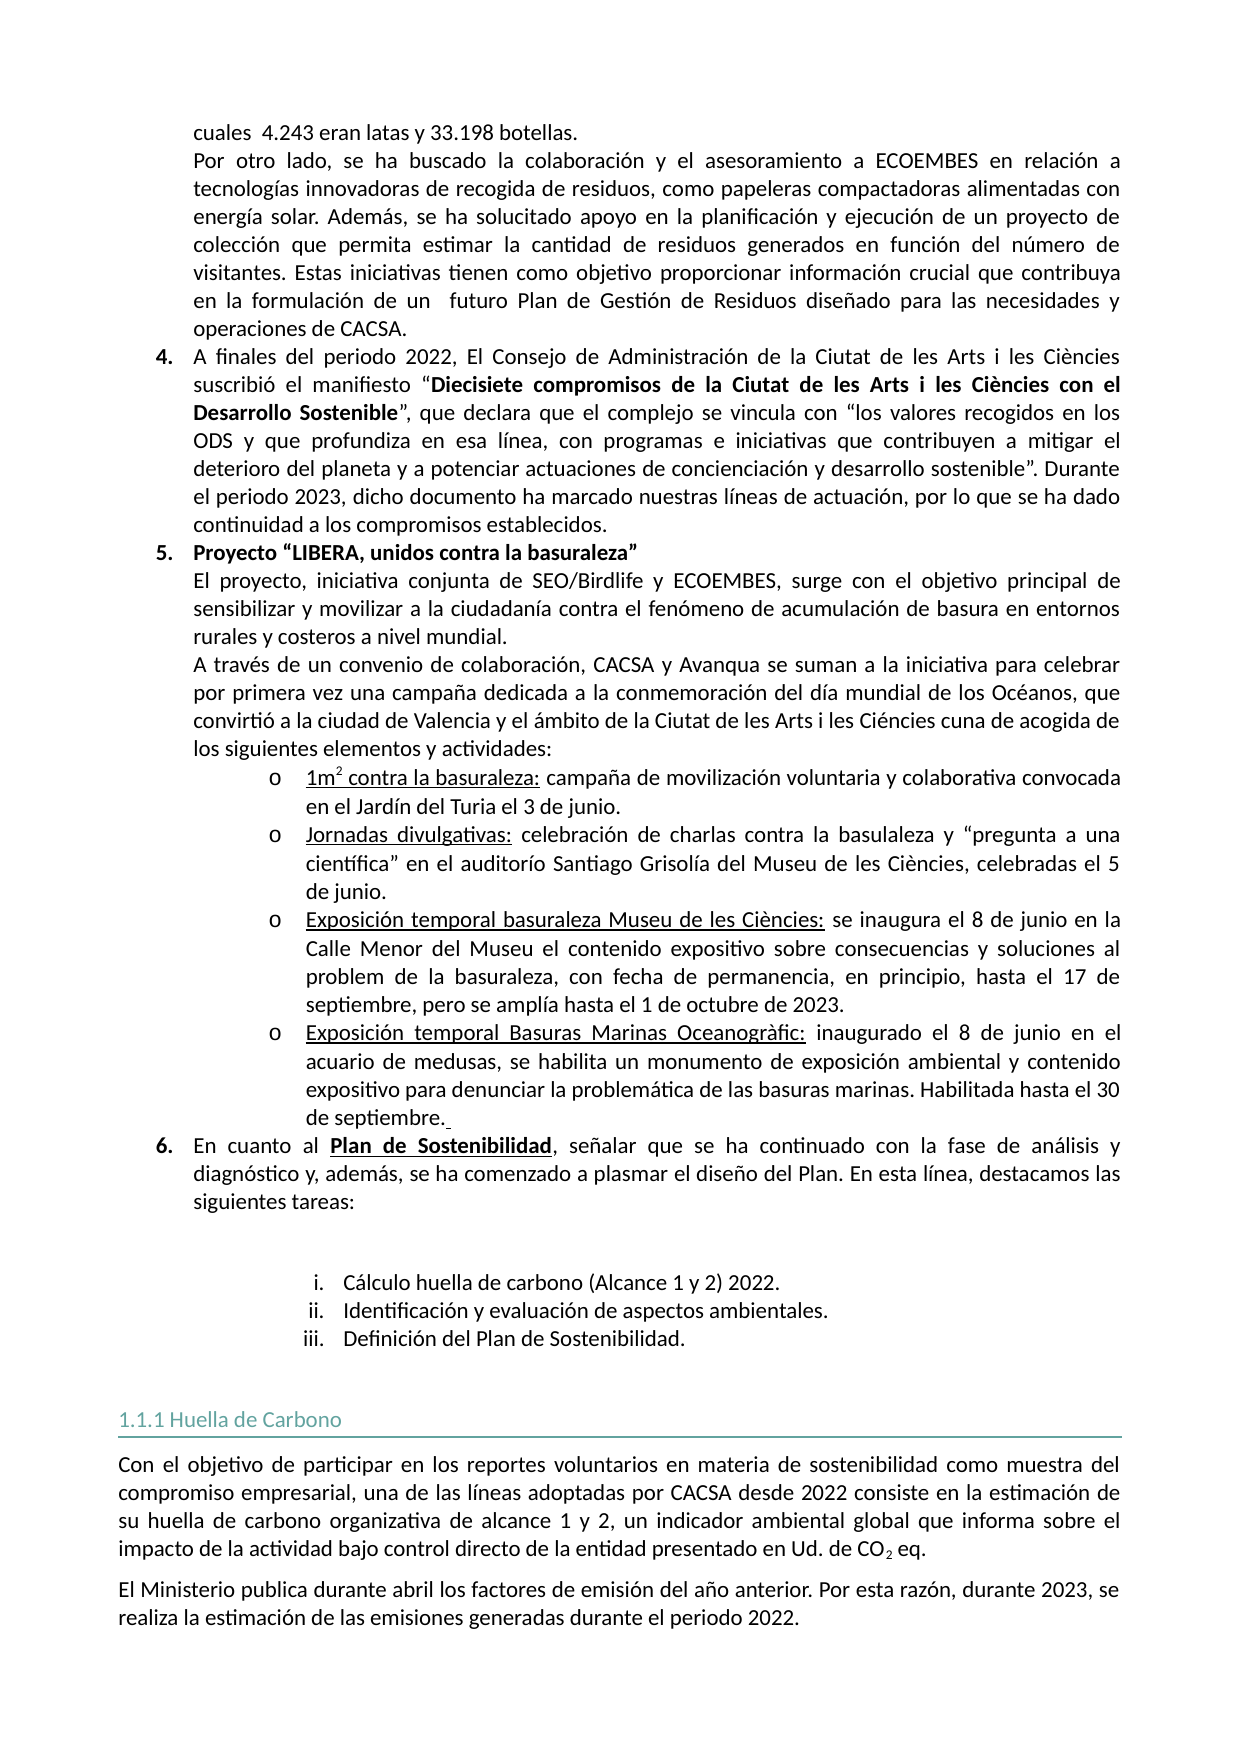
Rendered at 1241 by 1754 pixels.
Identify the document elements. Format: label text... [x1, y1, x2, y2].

list En cuanto al Plan de Sostenibilidad, señalar que se ha continuado con la fase de análisis y diagnóstico y, además, se ha comenzado a plasmar el diseño del Plan. En esta línea, destacamos las siguientes tareas: [156, 1131, 1122, 1216]
list A través de un convenio de colaboración, CACSA y Avanqua se suman a la iniciativa para celebrar por primera vez una campaña dedicada a la conmemoración del día mundial de los Océanos, que convirtió a la ciudad de Valencia y el ámbito de la Ciutat de les Arts i les Ciéncies cuna de acogida de los siguientes elementos y actividades: [193, 651, 1122, 763]
list El proyecto, iniciativa conjunta de SEO/Birdlife y ECOEMBES, surge con el objetivo principal de sensibilizar y movilizar a la ciudadanía contra el fenómeno de acumulación de basura en entornos rurales y costeros a nivel mundial. [193, 566, 1122, 651]
list cuales 4.243 eran latas y 33.198 botellas. [193, 118, 1122, 146]
text Con el objetivo de participar en los reportes voluntarios en materia de sostenibilidad como muestra del compromiso empresarial, una de las líneas adoptadas por CACSA desde 2022 consiste en la estimación de su huella de carbono organizativa de alcance 1 y 2, un indicador ambiental global que informa sobre el impacto de la actividad bajo control directo de la entidad presentado en Ud. de CO2 eq. [118, 1450, 1122, 1562]
list Por otro lado, se ha buscado la colaboración y el asesoramiento a ECOEMBES en relación a tecnologías innovadoras de recogida de residuos, como papeleras compactadoras alimentadas con energía solar. Además, se ha solucitado apoyo en la planificación y ejecución de un proyecto de colección que permita estimar la cantidad de residuos generados en función del número de visitantes. Estas iniciativas tienen como objetivo proporcionar información crucial que contribuya en la formulación de un futuro Plan de Gestión de Residuos diseñado para las necesidades y operaciones de CACSA. [193, 146, 1122, 342]
list 1m2 contra la basuraleza: campaña de movilización voluntaria y colaborativa convocada en el Jardín del Turia el 3 de junio. [268, 763, 1122, 820]
list Cálculo huella de carbono (Alcance 1 y 2) 2022. [324, 1268, 1122, 1297]
list Jornadas divulgativas: celebración de charlas contra la basulaleza y “pregunta a una científica” en el auditorío Santiago Grisolía del Museu de les Ciències, celebradas el 5 de junio. [268, 820, 1122, 905]
text El Ministerio publica durante abril los factores de emisión del año anterior. Por esta razón, durante 2023, se realiza la estimación de las emisiones generadas durante el periodo 2022. [118, 1575, 1122, 1631]
list A finales del periodo 2022, El Consejo de Administración de la Ciutat de les Arts i les Ciències suscribió el manifiesto “Diecisiete compromisos de la Ciutat de les Arts i les Ciències con el Desarrollo Sostenible”, que declara que el complejo se vincula con “los valores recogidos en los ODS y que profundiza en esa línea, con programas e iniciativas que contribuyen a mitigar el deterioro del planeta y a potenciar actuaciones de concienciación y desarrollo sostenible”. Durante el periodo 2023, dicho documento ha marcado nuestras líneas de actuación, por lo que se ha dado continuidad a los compromisos establecidos. [156, 342, 1122, 538]
list Exposición temporal basuraleza Museu de les Ciències: se inaugura el 8 de junio en la Calle Menor del Museu el contenido expositivo sobre consecuencias y soluciones al problem de la basuraleza, con fecha de permanencia, en principio, hasta el 17 de septiembre, pero se amplía hasta el 1 de octubre de 2023. [268, 905, 1122, 1018]
list Identificación y evaluación de aspectos ambientales. [324, 1297, 1122, 1324]
list Definición del Plan de Sostenibilidad. [324, 1324, 1122, 1353]
list Proyecto “LIBERA, unidos contra la basuraleza” [156, 538, 1122, 566]
list Exposición temporal Basuras Marinas Oceanogràfic: inaugurado el 8 de junio en el acuario de medusas, se habilita un monumento de exposición ambiental y contenido expositivo para denunciar la problemática de las basuras marinas. Habilitada hasta el 30 de septiembre. [268, 1018, 1122, 1131]
subtitle 1.1.1 Huella de Carbono [118, 1406, 1122, 1436]
